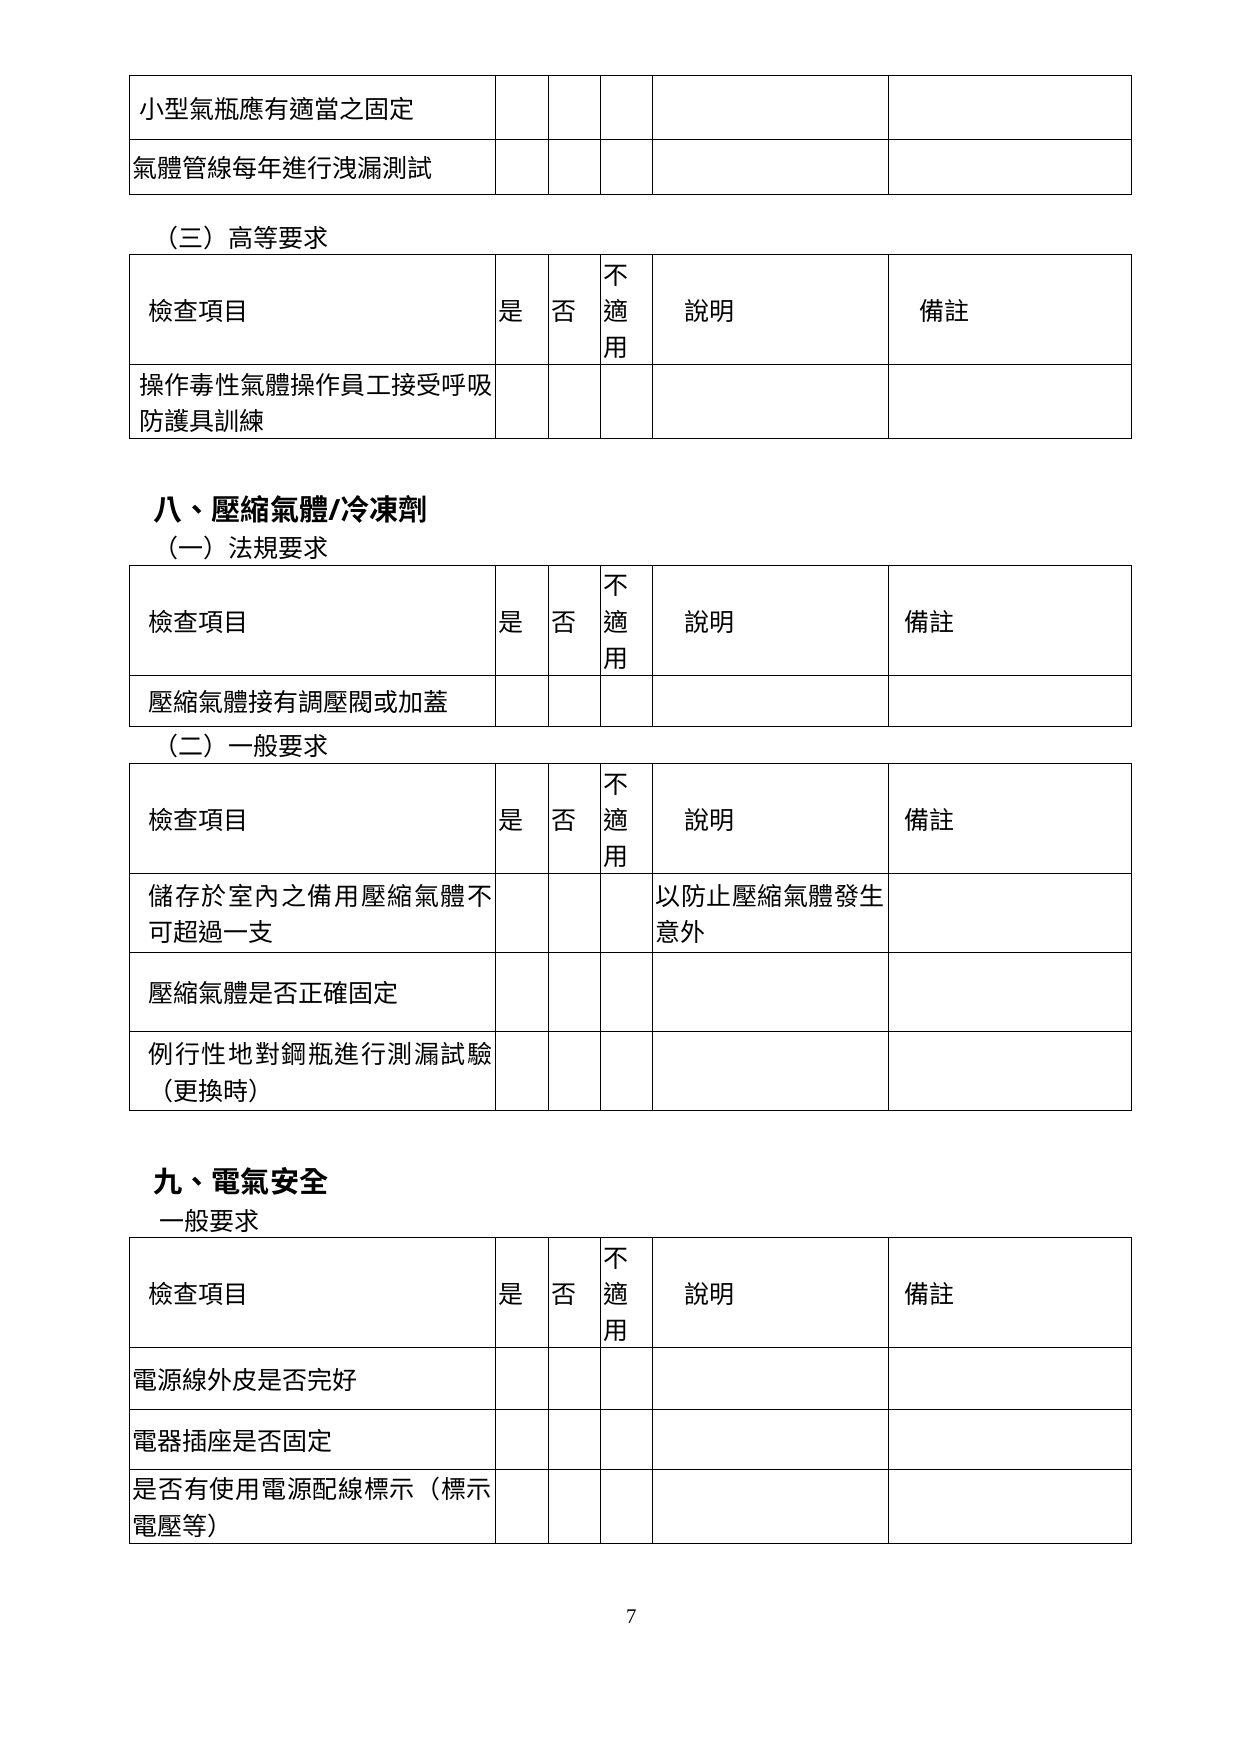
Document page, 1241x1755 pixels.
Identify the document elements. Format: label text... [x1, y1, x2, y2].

table_cell 是否有使用電源配線標示（標示電壓等） [130, 1470, 495, 1542]
table_cell [601, 365, 652, 438]
table_header 不適用 [601, 566, 652, 674]
table_cell [549, 365, 600, 438]
table_cell 氣體管線每年進行洩漏測試 [130, 140, 495, 193]
table_cell [601, 1410, 652, 1469]
table_cell [601, 76, 652, 139]
table_cell 壓縮氣體是否正確固定 [130, 953, 495, 1031]
table_cell [889, 676, 1131, 726]
table_cell [601, 1348, 652, 1409]
table_cell 儲存於室內之備用壓縮氣體不可超過一支 [130, 874, 495, 952]
text 八、壓縮氣體/冷凍劑 [153, 486, 1109, 528]
table_cell [496, 874, 548, 952]
text （二）一般要求 [153, 727, 1109, 763]
table_cell [496, 1032, 548, 1110]
table_cell [496, 1470, 548, 1542]
table_header 不適用 [601, 1238, 652, 1347]
table_cell [653, 1410, 888, 1469]
table_cell [496, 140, 548, 193]
table_header 否 [549, 255, 600, 364]
table_cell 電源線外皮是否完好 [130, 1348, 495, 1409]
table_cell [889, 365, 1131, 438]
table_cell [601, 140, 652, 193]
table_cell [549, 1348, 600, 1409]
table_cell [496, 365, 548, 438]
table_header 是 [496, 764, 548, 873]
table_header 檢查項目 [130, 566, 495, 674]
table_cell [889, 1470, 1131, 1542]
table_cell [549, 874, 600, 952]
text （一）法規要求 [153, 528, 1109, 565]
table_cell [496, 953, 548, 1031]
table_cell [496, 1348, 548, 1409]
table_cell [889, 1410, 1131, 1469]
table_header 否 [549, 1238, 600, 1347]
table_header 否 [549, 566, 600, 674]
table_header 檢查項目 [130, 255, 495, 364]
table_cell [653, 1032, 888, 1110]
table_header 備註 [889, 764, 1131, 873]
table_cell [889, 874, 1131, 952]
table_cell 電器插座是否固定 [130, 1410, 495, 1469]
table_header 說明 [653, 1238, 888, 1347]
table_cell [496, 676, 548, 726]
table_cell [549, 140, 600, 193]
table_cell [889, 140, 1131, 193]
table_header 檢查項目 [130, 1238, 495, 1347]
table_cell [653, 140, 888, 193]
table_cell [549, 1470, 600, 1542]
table_cell 以防止壓縮氣體發生意外 [653, 874, 888, 952]
table_header 不適用 [601, 255, 652, 364]
table_cell [601, 1470, 652, 1542]
table_header 說明 [653, 764, 888, 873]
table_cell [653, 676, 888, 726]
table_header 否 [549, 764, 600, 873]
table_header 備註 [889, 566, 1131, 674]
table_cell [889, 76, 1131, 139]
table_header 是 [496, 566, 548, 674]
text 一般要求 [153, 1201, 1109, 1237]
table_cell [889, 953, 1131, 1031]
table_cell [496, 1410, 548, 1469]
table_cell [601, 874, 652, 952]
table_cell [889, 1032, 1131, 1110]
text 九、電氣安全 [153, 1159, 1109, 1201]
table_cell 例行性地對鋼瓶進行測漏試驗（更換時） [130, 1032, 495, 1110]
table_cell [549, 953, 600, 1031]
table_cell [496, 76, 548, 139]
table_cell [601, 1032, 652, 1110]
table_cell [549, 1410, 600, 1469]
table_header 是 [496, 1238, 548, 1347]
table_cell [653, 76, 888, 139]
table_cell 小型氣瓶應有適當之固定 [130, 76, 495, 139]
table_header 備註 [889, 255, 1131, 364]
text （三）高等要求 [153, 218, 1109, 254]
table_cell [601, 953, 652, 1031]
table_header 是 [496, 255, 548, 364]
table_cell [601, 676, 652, 726]
table_cell [549, 76, 600, 139]
table_header 不適用 [601, 764, 652, 873]
table_cell [653, 953, 888, 1031]
table_header 說明 [653, 255, 888, 364]
table_cell [549, 676, 600, 726]
table_cell [653, 365, 888, 438]
table_cell 壓縮氣體接有調壓閥或加蓋 [130, 676, 495, 726]
table_cell [889, 1348, 1131, 1409]
table_header 說明 [653, 566, 888, 674]
table_cell 操作毒性氣體操作員工接受呼吸防護具訓練 [130, 365, 495, 438]
table_header 檢查項目 [130, 764, 495, 873]
table_cell [653, 1470, 888, 1542]
table_cell [653, 1348, 888, 1409]
table_cell [549, 1032, 600, 1110]
table_header 備註 [889, 1238, 1131, 1347]
